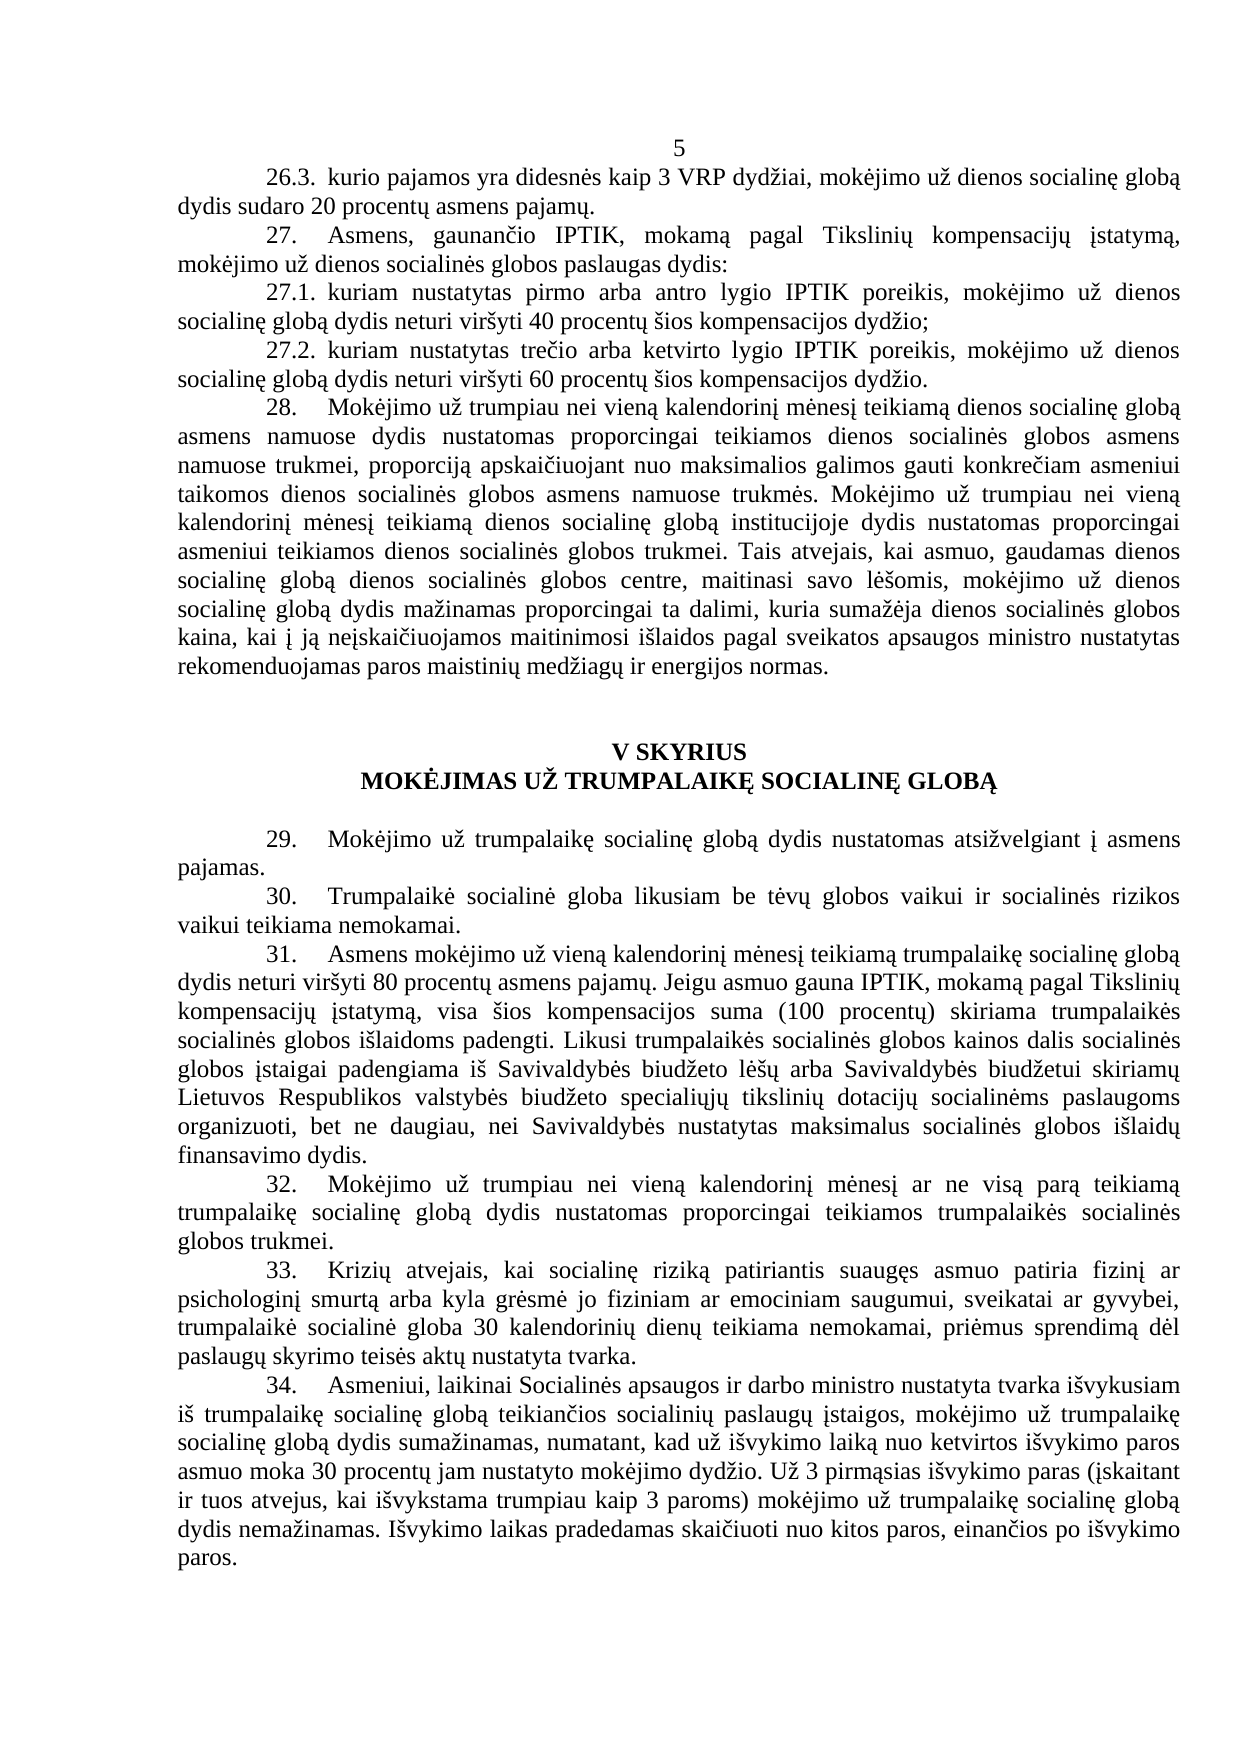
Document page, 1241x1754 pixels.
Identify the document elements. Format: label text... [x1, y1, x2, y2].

text 27.2. kuriam nustatytas trečio arba ketvirto lygio IPTIK poreikis, mokėjimo už dienos socialinę globą dydis neturi viršyti 60 procentų šios kompensacijos dydžio. [177, 335, 1181, 392]
text 34. Asmeniui, laikinai Socialinės apsaugos ir darbo ministro nustatyta tvarka išvykusiam iš trumpalaikę socialinę globą teikiančios socialinių paslaugų įstaigos, mokėjimo už trumpalaikę socialinę globą dydis sumažinamas, numatant, kad už išvykimo laiką nuo ketvirtos išvykimo paros asmuo moka 30 procentų jam nustatyto mokėjimo dydžio. Už 3 pirmąsias išvykimo paras (įskaitant ir tuos atvejus, kai išvykstama trumpiau kaip 3 paroms) mokėjimo už trumpalaikę socialinę globą dydis nemažinamas. Išvykimo laikas pradedamas skaičiuoti nuo kitos paros, einančios po išvykimo paros. [177, 1370, 1181, 1571]
text 28. Mokėjimo už trumpiau nei vieną kalendorinį mėnesį teikiamą dienos socialinę globą asmens namuose dydis nustatomas proporcingai teikiamos dienos socialinės globos asmens namuose trukmei, proporciją apskaičiuojant nuo maksimalios galimos gauti konkrečiam asmeniui taikomos dienos socialinės globos asmens namuose trukmės. Mokėjimo už trumpiau nei vieną kalendorinį mėnesį teikiamą dienos socialinę globą institucijoje dydis nustatomas proporcingai asmeniui teikiamos dienos socialinės globos trukmei. Tais atvejais, kai asmuo, gaudamas dienos socialinę globą dienos socialinės globos centre, maitinasi savo lėšomis, mokėjimo už dienos socialinę globą dydis mažinamas proporcingai ta dalimi, kuria sumažėja dienos socialinės globos kaina, kai į ją neįskaičiuojamos maitinimosi išlaidos pagal sveikatos apsaugos ministro nustatytas rekomenduojamas paros maistinių medžiagų ir energijos normas. [177, 392, 1181, 680]
text 27.1. kuriam nustatytas pirmo arba antro lygio IPTIK poreikis, mokėjimo už dienos socialinę globą dydis neturi viršyti 40 procentų šios kompensacijos dydžio; [177, 277, 1181, 335]
text V SKYRIUS [177, 737, 1181, 766]
text MOKĖJIMAS UŽ TRUMPALAIKĘ SOCIALINĘ GLOBĄ [177, 766, 1181, 795]
text 26.3. kurio pajamos yra didesnės kaip 3 VRP dydžiai, mokėjimo už dienos socialinę globą dydis sudaro 20 procentų asmens pajamų. [177, 162, 1181, 220]
text 29. Mokėjimo už trumpalaikę socialinę globą dydis nustatomas atsižvelgiant į asmens pajamas. [177, 824, 1181, 881]
text 32. Mokėjimo už trumpiau nei vieną kalendorinį mėnesį ar ne visą parą teikiamą trumpalaikę socialinę globą dydis nustatomas proporcingai teikiamos trumpalaikės socialinės globos trukmei. [177, 1169, 1181, 1255]
text 31. Asmens mokėjimo už vieną kalendorinį mėnesį teikiamą trumpalaikę socialinę globą dydis neturi viršyti 80 procentų asmens pajamų. Jeigu asmuo gauna IPTIK, mokamą pagal Tikslinių kompensacijų įstatymą, visa šios kompensacijos suma (100 procentų) skiriama trumpalaikės socialinės globos išlaidoms padengti. Likusi trumpalaikės socialinės globos kainos dalis socialinės globos įstaigai padengiama iš Savivaldybės biudžeto lėšų arba Savivaldybės biudžetui skiriamų Lietuvos Respublikos valstybės biudžeto specialiųjų tikslinių dotacijų socialinėms paslaugoms organizuoti, bet ne daugiau, nei Savivaldybės nustatytas maksimalus socialinės globos išlaidų finansavimo dydis. [177, 939, 1181, 1169]
text 33. Krizių atvejais, kai socialinę riziką patiriantis suaugęs asmuo patiria fizinį ar psichologinį smurtą arba kyla grėsmė jo fiziniam ar emociniam saugumui, sveikatai ar gyvybei, trumpalaikė socialinė globa 30 kalendorinių dienų teikiama nemokamai, priėmus sprendimą dėl paslaugų skyrimo teisės aktų nustatyta tvarka. [177, 1255, 1181, 1370]
text 30. Trumpalaikė socialinė globa likusiam be tėvų globos vaikui ir socialinės rizikos vaikui teikiama nemokamai. [177, 881, 1181, 939]
text 27. Asmens, gaunančio IPTIK, mokamą pagal Tikslinių kompensacijų įstatymą, mokėjimo už dienos socialinės globos paslaugas dydis: [177, 220, 1181, 277]
